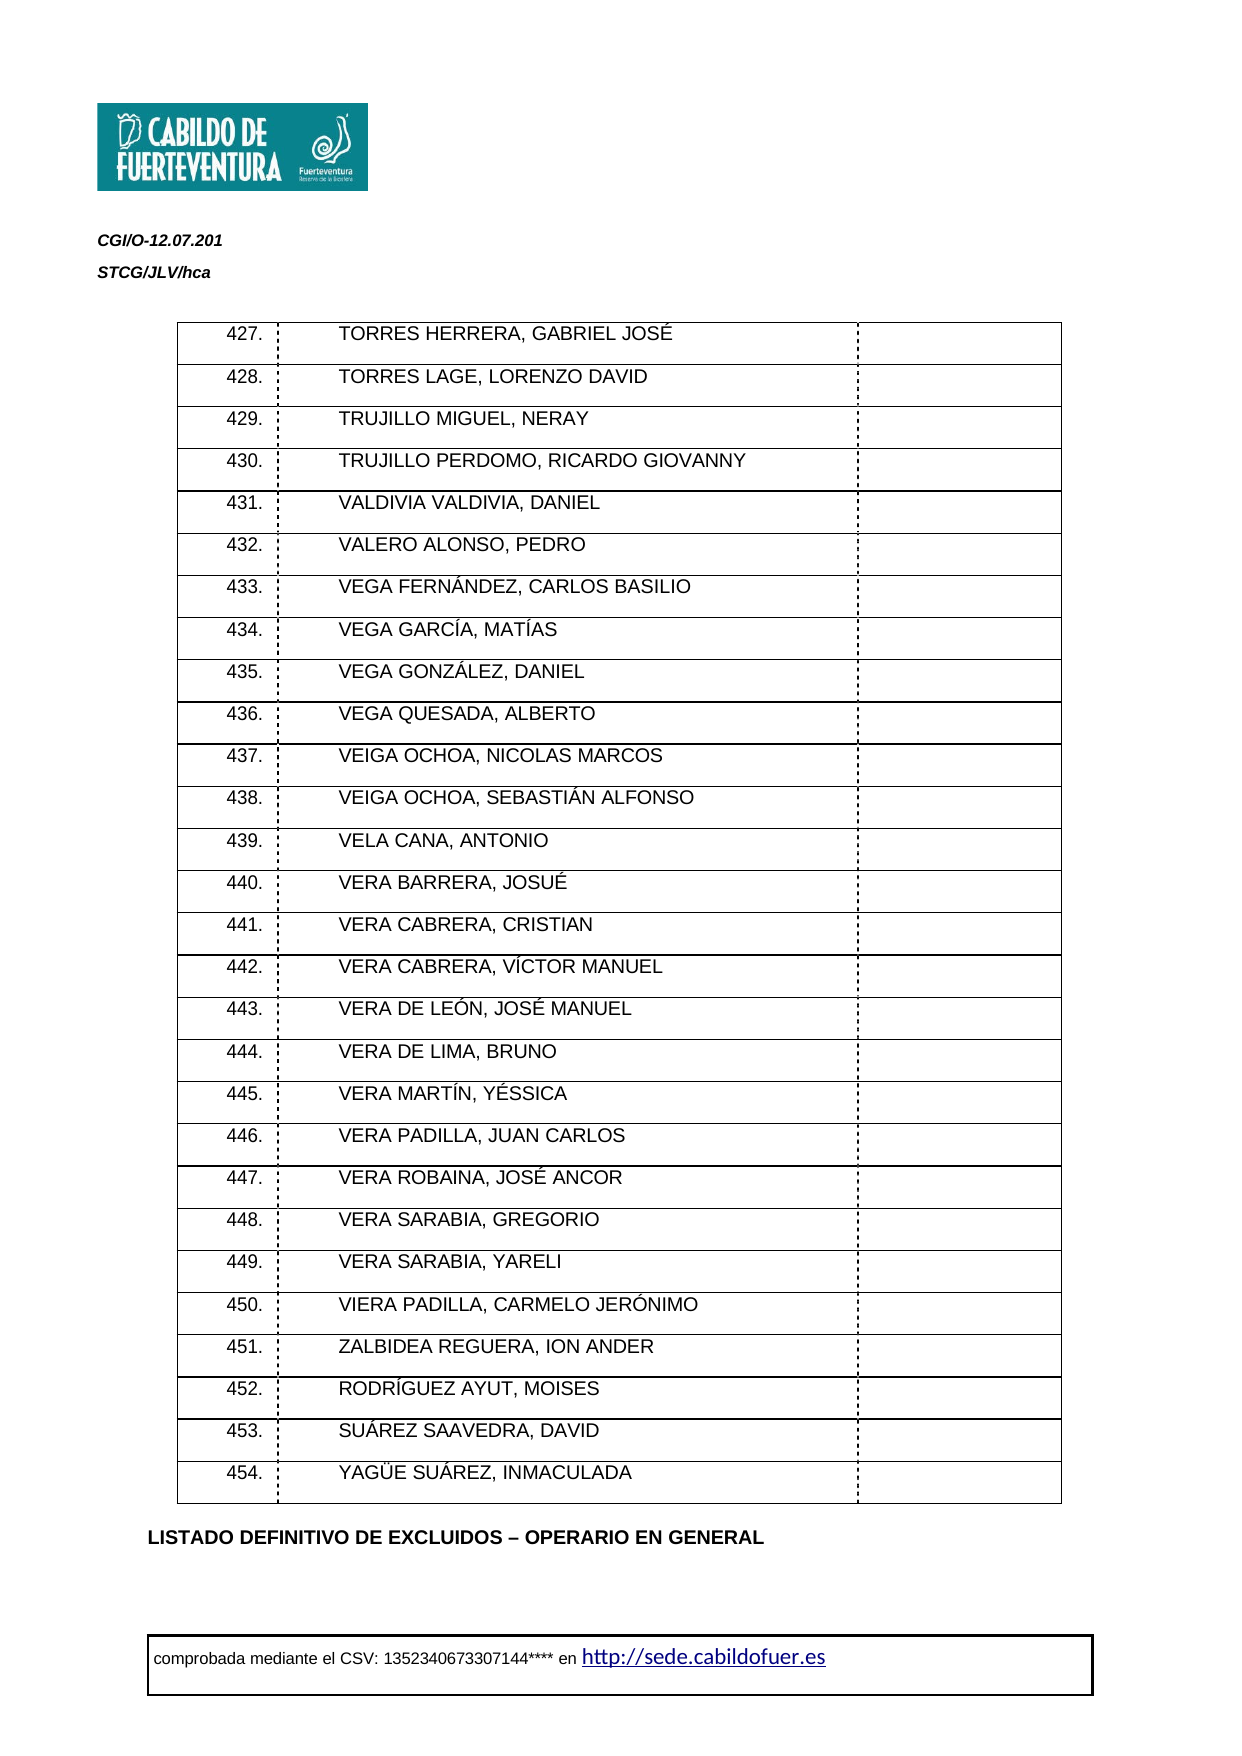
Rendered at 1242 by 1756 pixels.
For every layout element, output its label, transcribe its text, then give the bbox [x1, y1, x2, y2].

text LISTADO DEFINITIVO DE EXCLUIDOS – OPERARIO EN GENERAL [147, 1526, 1106, 1549]
